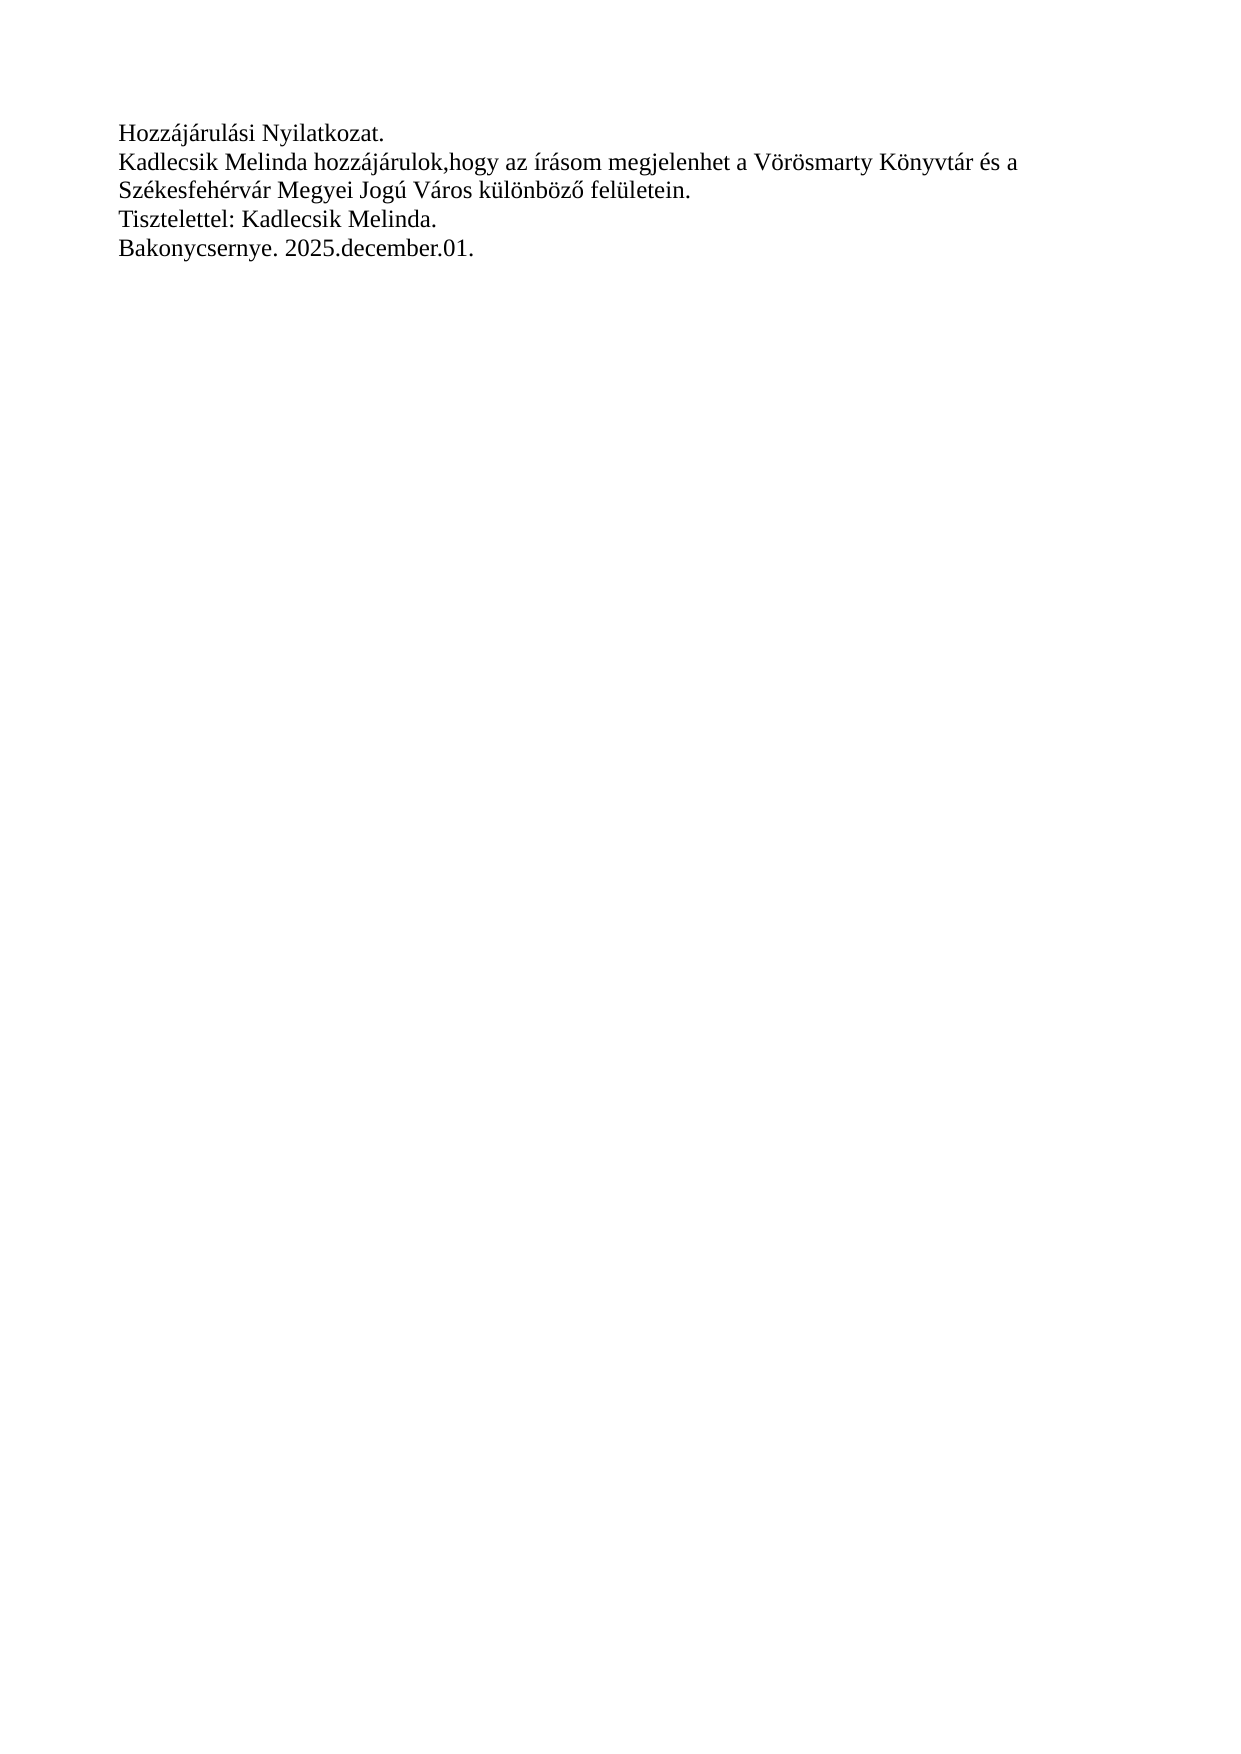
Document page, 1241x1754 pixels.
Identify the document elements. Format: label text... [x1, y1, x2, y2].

text Hozzájárulási Nyilatkozat. Kadlecsik Melinda hozzájárulok,hogy az írásom megjelenhet a Vörösmarty Könyvtár és a Székesfehérvár Megyei Jogú Város különböző felületein. Tisztelettel: Kadlecsik Melinda. Bakonycsernye. 2025.december.01. [118, 118, 1122, 262]
